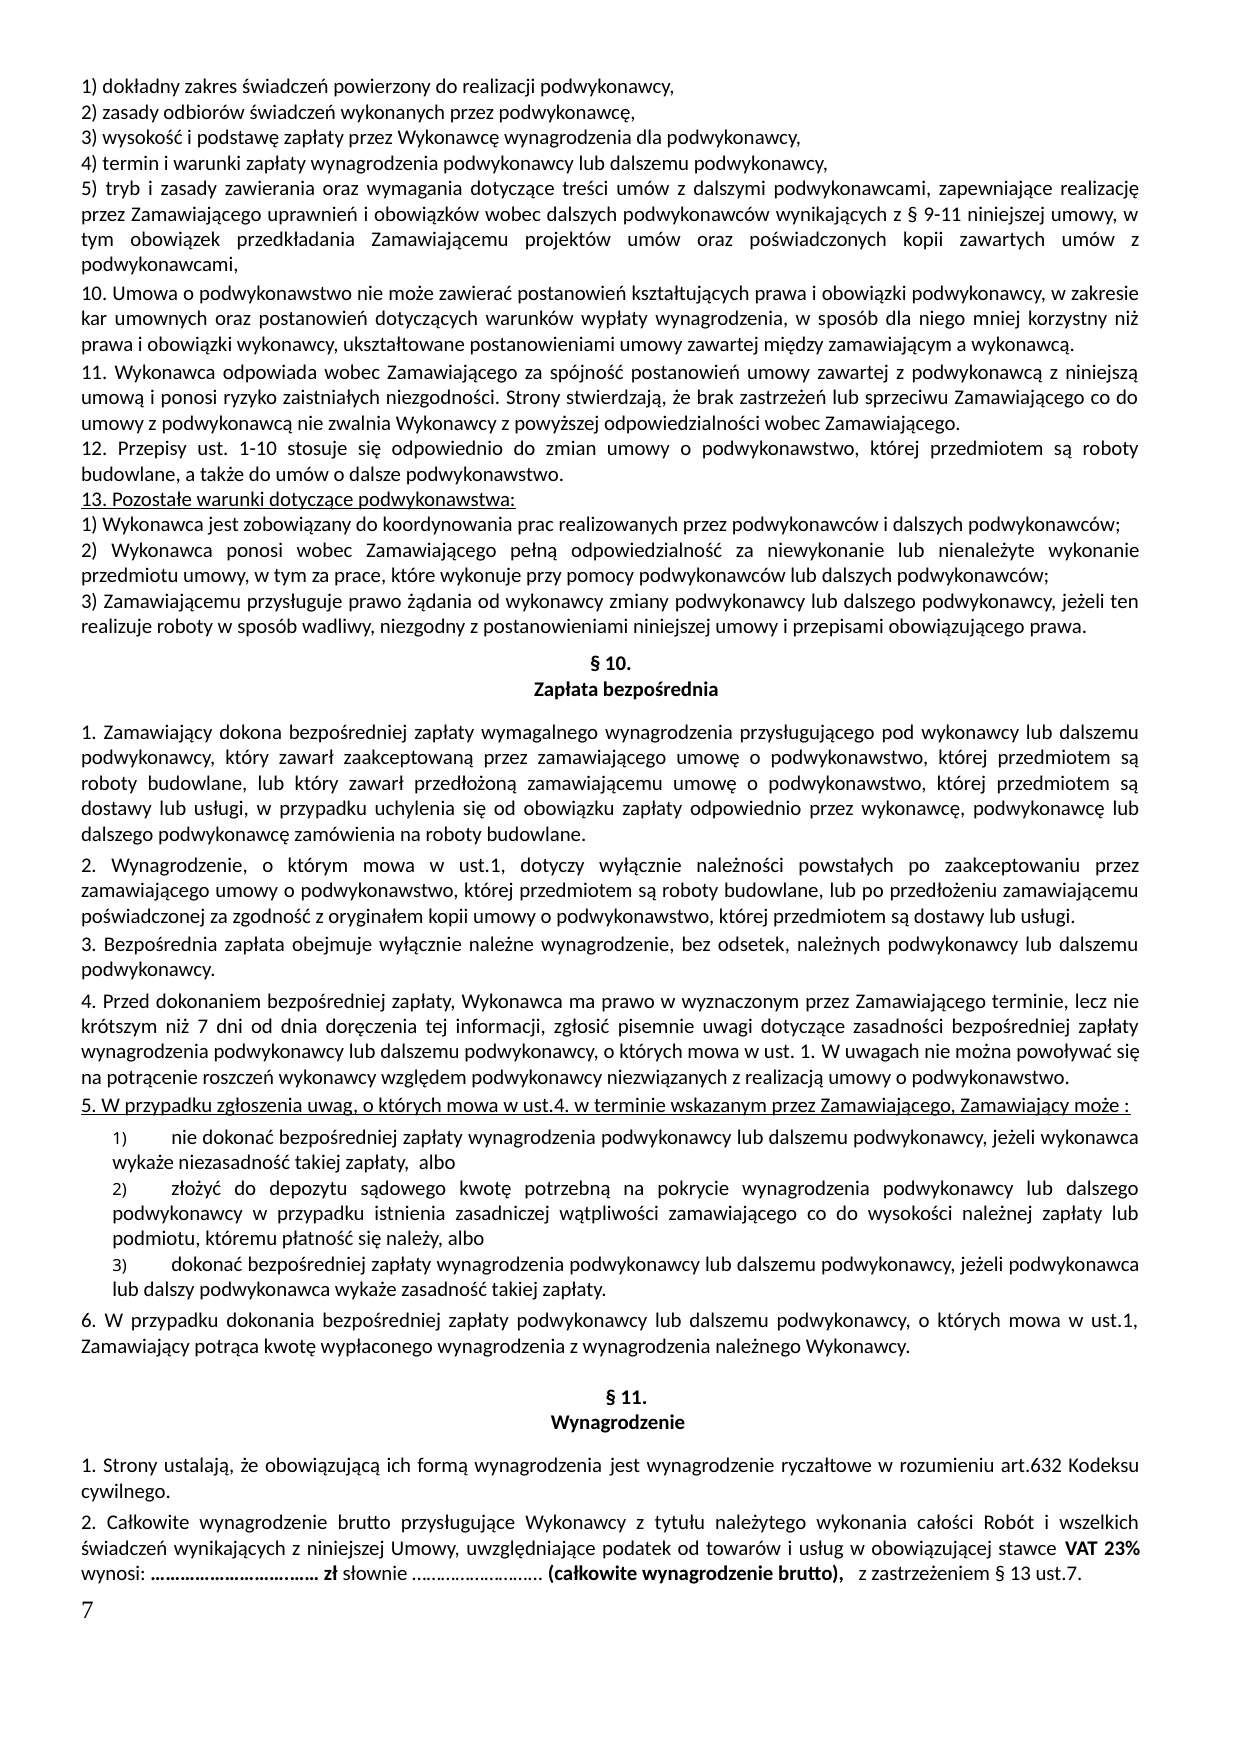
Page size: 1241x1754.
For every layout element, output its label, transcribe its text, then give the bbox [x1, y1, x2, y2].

text 2) Wykonawca ponosi wobec Zamawiającego pełną odpowiedzialność za niewykonanie lub nienależyte wykonanie przedmiotu umowy, w tym za prace, które wykonuje przy pomocy podwykonawców lub dalszych podwykonawców; [81, 537, 1140, 588]
text 1. Zamawiający dokona bezpośredniej zapłaty wymagalnego wynagrodzenia przysługującego pod wykonawcy lub dalszemu podwykonawcy, który zawarł zaakceptowaną przez zamawiającego umowę o podwykonawstwo, której przedmiotem są roboty budowlane, lub który zawarł przedłożoną zamawiającemu umowę o podwykonawstwo, której przedmiotem są dostawy lub usługi, w przypadku uchylenia się od obowiązku zapłaty odpowiednio przez wykonawcę, podwykonawcę lub dalszego podwykonawcę zamówienia na roboty budowlane. [81, 719, 1140, 846]
list nie dokonać bezpośredniej zapłaty wynagrodzenia podwykonawcy lub dalszemu podwykonawcy, jeżeli wykonawca wykaże niezasadność takiej zapłaty, albo [112, 1124, 1140, 1175]
text 4) termin i warunki zapłaty wynagrodzenia podwykonawcy lub dalszemu podwykonawcy, [81, 150, 1140, 175]
text 11. Wykonawca odpowiada wobec Zamawiającego za spójność postanowień umowy zawartej z podwykonawcą z niniejszą umową i ponosi ryzyko zaistniałych niezgodności. Strony stwierdzają, że brak zastrzeżeń lub sprzeciwu Zamawiającego co do umowy z podwykonawcą nie zwalnia Wykonawcy z powyższej odpowiedzialności wobec Zamawiającego. [81, 359, 1140, 435]
list dokonać bezpośredniej zapłaty wynagrodzenia podwykonawcy lub dalszemu podwykonawcy, jeżeli podwykonawca lub dalszy podwykonawca wykaże zasadność takiej zapłaty. [112, 1251, 1140, 1302]
text 3. Bezpośrednia zapłata obejmuje wyłącznie należne wynagrodzenie, bez odsetek, należnych podwykonawcy lub dalszemu podwykonawcy. [81, 931, 1140, 982]
text 6. W przypadku dokonania bezpośredniej zapłaty podwykonawcy lub dalszemu podwykonawcy, o których mowa w ust.1, Zamawiający potrąca kwotę wypłaconego wynagrodzenia z wynagrodzenia należnego Wykonawcy. [81, 1308, 1140, 1358]
text 12. Przepisy ust. 1-10 stosuje się odpowiednio do zmian umowy o podwykonawstwo, której przedmiotem są roboty budowlane, a także do umów o dalsze podwykonawstwo. [81, 435, 1140, 486]
text § 11. [112, 1384, 1140, 1409]
text 3) Zamawiającemu przysługuje prawo żądania od wykonawcy zmiany podwykonawcy lub dalszego podwykonawcy, jeżeli ten realizuje roboty w sposób wadliwy, niezgodny z postanowieniami niniejszej umowy i przepisami obowiązującego prawa. [81, 588, 1140, 639]
text 2. Całkowite wynagrodzenie brutto przysługujące Wykonawcy z tytułu należytego wykonania całości Robót i wszelkich świadczeń wynikających z niniejszej Umowy, uwzględniające podatek od towarów i usług w obowiązującej stawce VAT 23% wynosi: ……………………….…… zł słownie ……………………... (całkowite wynagrodzenie brutto), z zastrzeżeniem § 13 ust.7. [81, 1509, 1140, 1586]
text 5. W przypadku zgłoszenia uwag, o których mowa w ust.4. w terminie wskazanym przez Zamawiającego, Zamawiający może : [81, 1092, 1140, 1118]
text § 10. [81, 651, 1140, 676]
text 10. Umowa o podwykonawstwo nie może zawierać postanowień kształtujących prawa i obowiązki podwykonawcy, w zakresie kar umownych oraz postanowień dotyczących warunków wypłaty wynagrodzenia, w sposób dla niego mniej korzystny niż prawa i obowiązki wykonawcy, ukształtowane postanowieniami umowy zawartej między zamawiającym a wykonawcą. [81, 280, 1140, 356]
text Wynagrodzenie [81, 1409, 1140, 1435]
text 4. Przed dokonaniem bezpośredniej zapłaty, Wykonawca ma prawo w wyznaczonym przez Zamawiającego terminie, lecz nie krótszym niż 7 dni od dnia doręczenia tej informacji, zgłosić pisemnie uwagi dotyczące zasadności bezpośredniej zapłaty wynagrodzenia podwykonawcy lub dalszemu podwykonawcy, o których mowa w ust. 1. W uwagach nie można powoływać się na potrącenie roszczeń wykonawcy względem podwykonawcy niezwiązanych z realizacją umowy o podwykonawstwo. [81, 988, 1140, 1089]
text 2) zasady odbiorów świadczeń wykonanych przez podwykonawcę, [81, 99, 1140, 124]
text 5) tryb i zasady zawierania oraz wymagania dotyczące treści umów z dalszymi podwykonawcami, zapewniające realizację przez Zamawiającego uprawnień i obowiązków wobec dalszych podwykonawców wynikających z § 9-11 niniejszej umowy, w tym obowiązek przedkładania Zamawiającemu projektów umów oraz poświadczonych kopii zawartych umów z podwykonawcami, [81, 175, 1140, 277]
text 3) wysokość i podstawę zapłaty przez Wykonawcę wynagrodzenia dla podwykonawcy, [81, 124, 1140, 150]
text Zapłata bezpośrednia [112, 676, 1140, 701]
text 13. Pozostałe warunki dotyczące podwykonawstwa: [81, 486, 1140, 512]
text 1. Strony ustalają, że obowiązującą ich formą wynagrodzenia jest wynagrodzenie ryczałtowe w rozumieniu art.632 Kodeksu cywilnego. [81, 1452, 1140, 1503]
text 1) Wykonawca jest zobowiązany do koordynowania prac realizowanych przez podwykonawców i dalszych podwykonawców; [81, 512, 1140, 537]
list złożyć do depozytu sądowego kwotę potrzebną na pokrycie wynagrodzenia podwykonawcy lub dalszego podwykonawcy w przypadku istnienia zasadniczej wątpliwości zamawiającego co do wysokości należnej zapłaty lub podmiotu, któremu płatność się należy, albo [112, 1175, 1140, 1251]
text 1) dokładny zakres świadczeń powierzony do realizacji podwykonawcy, [81, 74, 1140, 99]
text 2. Wynagrodzenie, o którym mowa w ust.1, dotyczy wyłącznie należności powstałych po zaakceptowaniu przez zamawiającego umowy o podwykonawstwo, której przedmiotem są roboty budowlane, lub po przedłożeniu zamawiającemu poświadczonej za zgodność z oryginałem kopii umowy o podwykonawstwo, której przedmiotem są dostawy lub usługi. [81, 852, 1140, 928]
